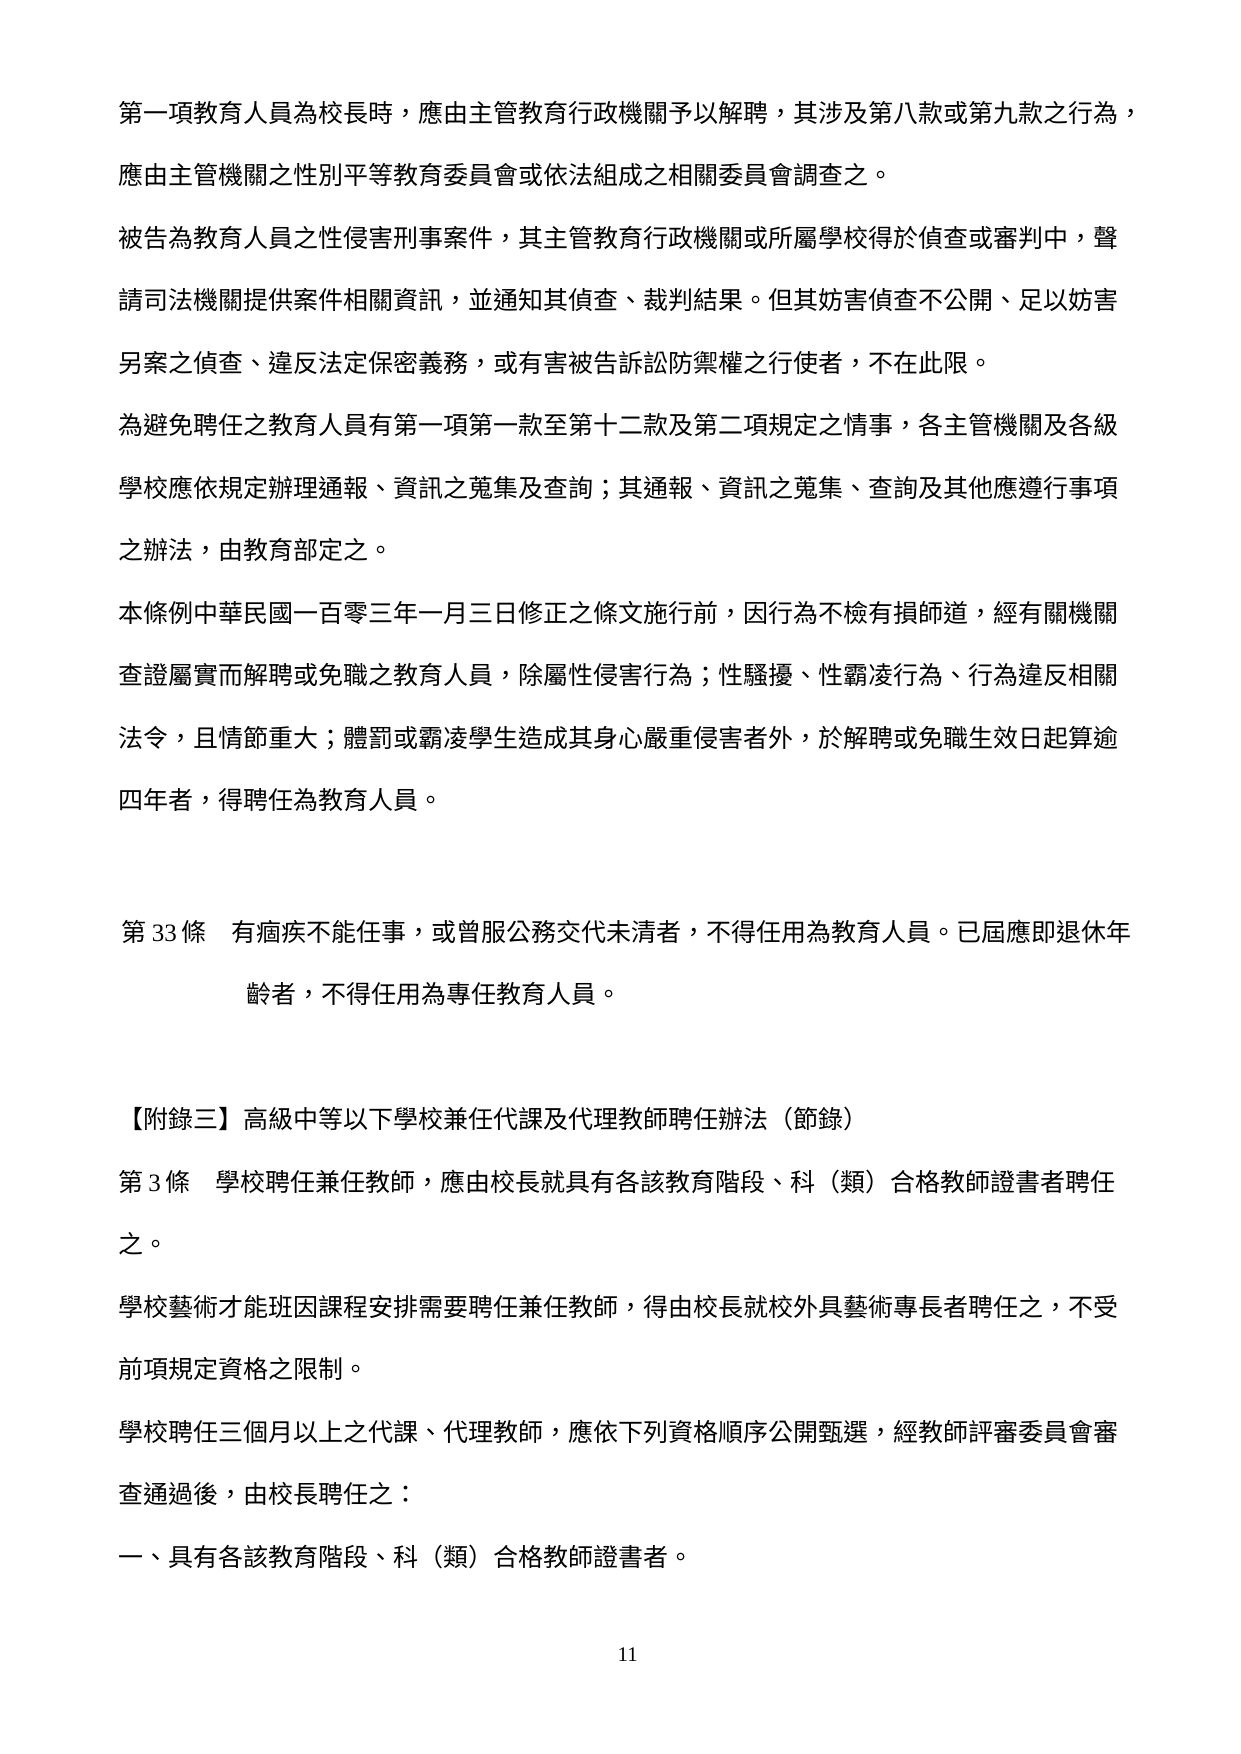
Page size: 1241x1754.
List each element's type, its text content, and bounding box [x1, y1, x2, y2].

text 被告為教育人員之性侵害刑事案件，其主管教育行政機關或所屬學校得於偵查或審判中，聲請司法機關提供案件相關資訊，並通知其偵查、裁判結果。但其妨害偵查不公開、足以妨害另案之偵查、違反法定保密義務，或有害被告訴訟防禦權之行使者，不在此限。 [118, 194, 1137, 382]
text 一、具有各該教育階段、科（類）合格教師證書者。 [118, 1514, 1137, 1576]
text 本條例中華民國一百零三年一月三日修正之條文施行前，因行為不檢有損師道，經有關機關查證屬實而解聘或免職之教育人員，除屬性侵害行為；性騷擾、性霸凌行為、行為違反相關法令，且情節重大；體罰或霸凌學生造成其身心嚴重侵害者外，於解聘或免職生效日起算逾四年者，得聘任為教育人員。 [118, 569, 1137, 819]
text 為避免聘任之教育人員有第一項第一款至第十二款及第二項規定之情事，各主管機關及各級學校應依規定辦理通報、資訊之蒐集及查詢；其通報、資訊之蒐集、查詢及其他應遵行事項之辦法，由教育部定之。 [118, 382, 1137, 569]
text 學校聘任三個月以上之代課、代理教師，應依下列資格順序公開甄選，經教師評審委員會審查通過後，由校長聘任之： [118, 1389, 1137, 1514]
text 第3條 學校聘任兼任教師，應由校長就具有各該教育階段、科（類）合格教師證書者聘任之。 [118, 1139, 1137, 1264]
text 第一項教育人員為校長時，應由主管教育行政機關予以解聘，其涉及第八款或第九款之行為，應由主管機關之性別平等教育委員會或依法組成之相關委員會調查之。 [118, 69, 1137, 194]
text 第33條 有痼疾不能任事，或曾服公務交代未清者，不得任用為教育人員。已屆應即退休年齡者，不得任用為專任教育人員。 [122, 889, 1137, 1014]
text 【附錄三】高級中等以下學校兼任代課及代理教師聘任辦法（節錄） [118, 1076, 1137, 1139]
text 學校藝術才能班因課程安排需要聘任兼任教師，得由校長就校外具藝術專長者聘任之，不受前項規定資格之限制。 [118, 1264, 1137, 1389]
